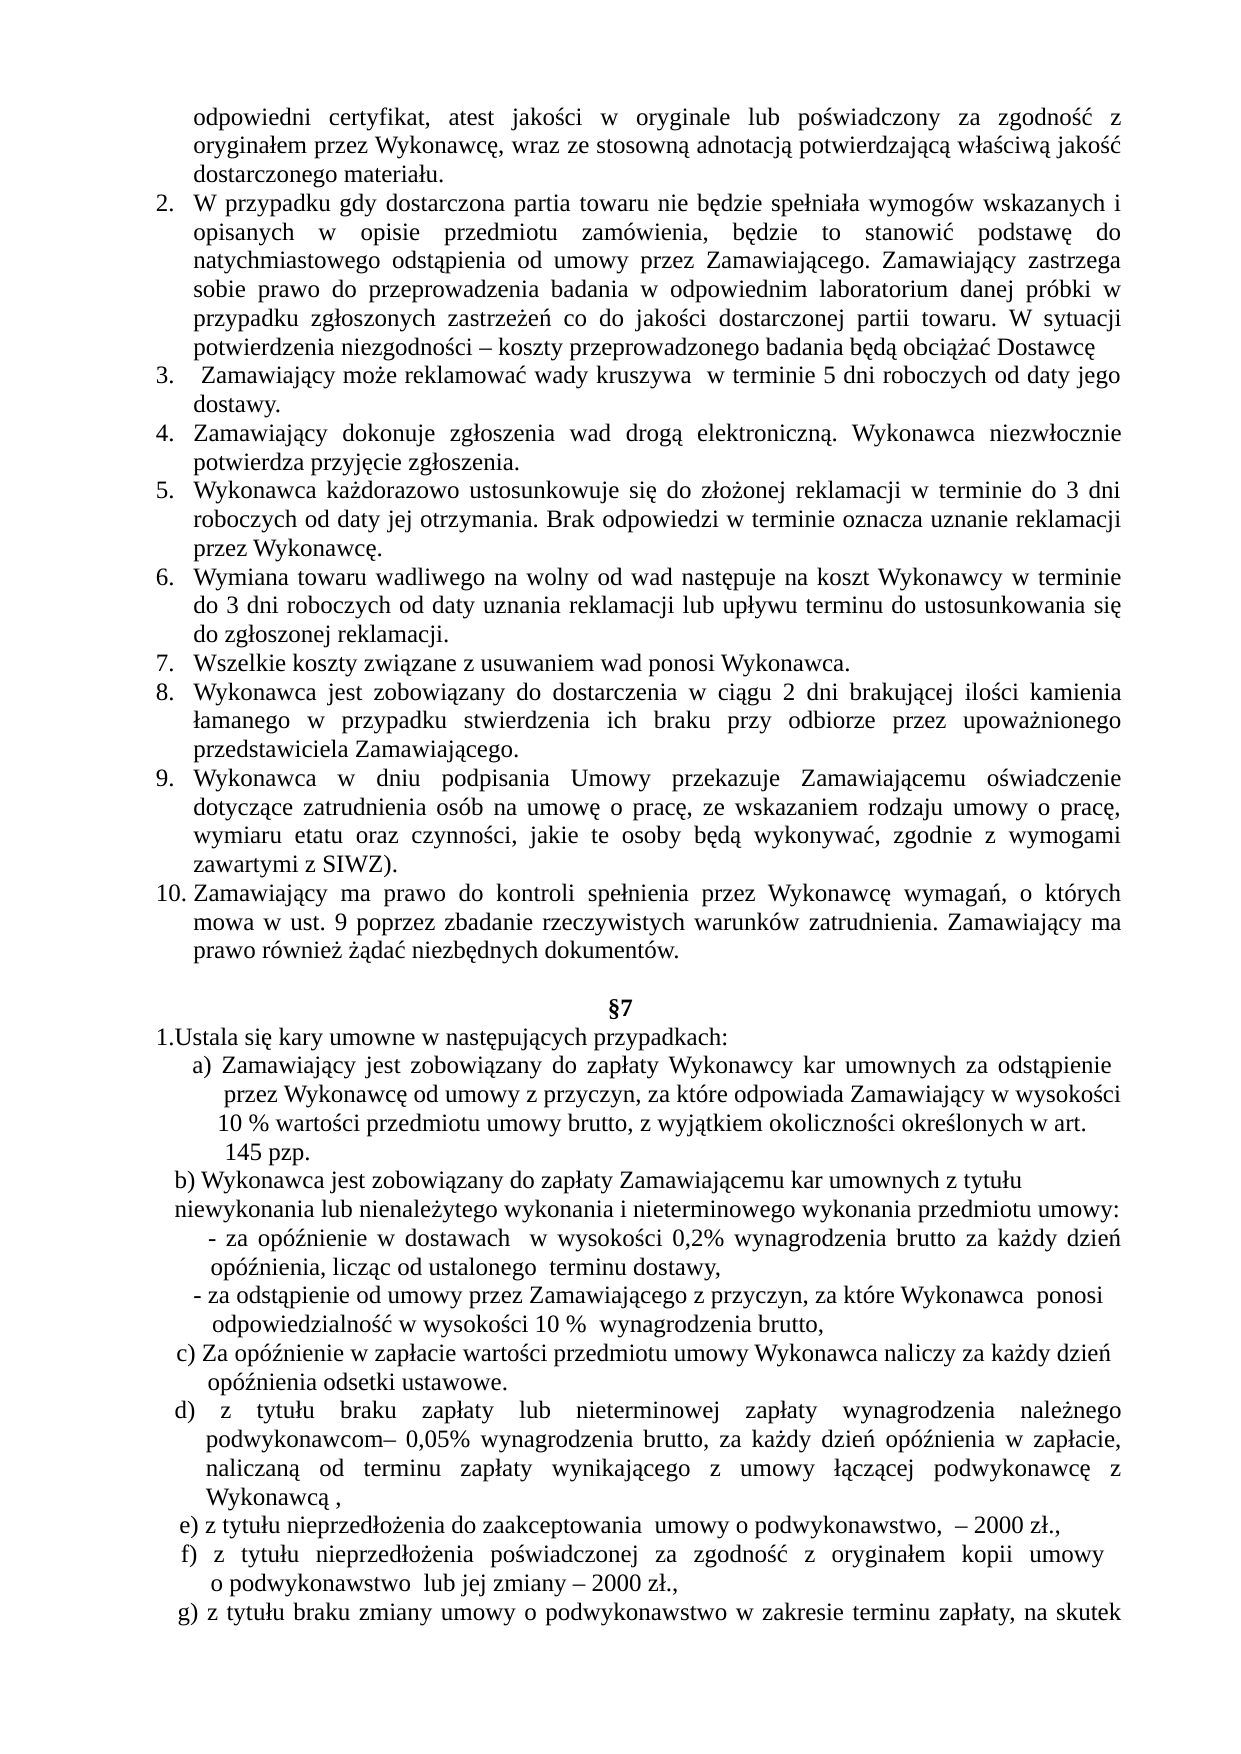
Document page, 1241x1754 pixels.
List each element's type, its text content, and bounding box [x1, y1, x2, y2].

list Zamawiający dokonuje zgłoszenia wad drogą elektroniczną. Wykonawca niezwłocznie potwierdza przyjęcie zgłoszenia. [156, 418, 1122, 475]
text 1.Ustala się kary umowne w następujących przypadkach: [118, 1022, 1122, 1050]
text g) z tytułu braku zmiany umowy o podwykonawstwo w zakresie terminu zapłaty, na skutek [177, 1597, 1122, 1625]
text 145 pzp. [118, 1137, 1122, 1165]
list Wykonawca jest zobowiązany do dostarczenia w ciągu 2 dni brakującej ilości kamienia łamanego w przypadku stwierdzenia ich braku przy odbiorze przez upoważnionego przedstawiciela Zamawiającego. [156, 677, 1122, 763]
text f) z tytułu nieprzedłożenia poświadczonej za zgodność z oryginałem kopii umowy o podwykonawstwo lub jej zmiany – 2000 zł., [181, 1539, 1122, 1597]
text b) Wykonawca jest zobowiązany do zapłaty Zamawiającemu kar umownych z tytułu [118, 1165, 1122, 1194]
text niewykonania lub nienależytego wykonania i nieterminowego wykonania przedmiotu umowy: [118, 1194, 1122, 1223]
text - za opóźnienie w dostawach w wysokości 0,2% wynagrodzenia brutto za każdy dzień opóźnienia, licząc od ustalonego terminu dostawy, [188, 1223, 1122, 1280]
list Wymiana towaru wadliwego na wolny od wad następuje na koszt Wykonawcy w terminie do 3 dni roboczych od daty uznania reklamacji lub upływu terminu do ustosunkowania się do zgłoszonej reklamacji. [156, 562, 1122, 648]
list Wszelkie koszty związane z usuwaniem wad ponosi Wykonawca. [156, 648, 1122, 677]
list Wykonawca w dniu podpisania Umowy przekazuje Zamawiającemu oświadczenie dotyczące zatrudnienia osób na umowę o pracę, ze wskazaniem rodzaju umowy o pracę, wymiaru etatu oraz czynności, jakie te osoby będą wykonywać, zgodnie z wymogami zawartymi z SIWZ). [156, 763, 1122, 878]
list odpowiedni certyfikat, atest jakości w oryginale lub poświadczony za zgodność z oryginałem przez Wykonawcę, wraz ze stosowną adnotacją potwierdzającą właściwą jakość dostarczonego materiału. [156, 102, 1122, 188]
list Zamawiający może reklamować wady kruszywa w terminie 5 dni roboczych od daty jego dostawy. [156, 360, 1122, 418]
list Wykonawca każdorazowo ustosunkowuje się do złożonej reklamacji w terminie do 3 dni roboczych od daty jej otrzymania. Brak odpowiedzi w terminie oznacza uznanie reklamacji przez Wykonawcę. [156, 475, 1122, 562]
list - za odstąpienie od umowy przez Zamawiającego z przyczyn, za które Wykonawca ponosi [118, 1280, 1122, 1309]
text a) Zamawiający jest zobowiązany do zapłaty Wykonawcy kar umownych za odstąpienie przez Wykonawcę od umowy z przyczyn, za które odpowiada Zamawiający w wysokości 10 % wartości przedmiotu umowy brutto, z wyjątkiem okoliczności określonych w art. [118, 1050, 1122, 1137]
list odpowiedzialność w wysokości 10 % wynagrodzenia brutto, [156, 1309, 1122, 1338]
text e) z tytułu nieprzedłożenia do zaakceptowania umowy o podwykonawstwo, – 2000 zł., [179, 1510, 1122, 1539]
list c) Za opóźnienie w zapłacie wartości przedmiotu umowy Wykonawca naliczy za każdy dzień [138, 1338, 1122, 1367]
list W przypadku gdy dostarczona partia towaru nie będzie spełniała wymogów wskazanych i opisanych w opisie przedmiotu zamówienia, będzie to stanowić podstawę do natychmiastowego odstąpienia od umowy przez Zamawiającego. Zamawiający zastrzega sobie prawo do przeprowadzenia badania w odpowiednim laboratorium danej próbki w przypadku zgłoszonych zastrzeżeń co do jakości dostarczonej partii towaru. W sytuacji potwierdzenia niezgodności – koszty przeprowadzonego badania będą obciążać Dostawcę [156, 188, 1122, 360]
text §7 [118, 993, 1122, 1022]
text d) z tytułu braku zapłaty lub nieterminowej zapłaty wynagrodzenia należnego podwykonawcom– 0,05% wynagrodzenia brutto, za każdy dzień opóźnienia w zapłacie, naliczaną od terminu zapłaty wynikającego z umowy łączącej podwykonawcę z Wykonawcą , [174, 1395, 1122, 1510]
list opóźnienia odsetki ustawowe. [138, 1367, 1122, 1395]
list Zamawiający ma prawo do kontroli spełnienia przez Wykonawcę wymagań, o których mowa w ust. 9 poprzez zbadanie rzeczywistych warunków zatrudnienia. Zamawiający ma prawo również żądać niezbędnych dokumentów. [156, 878, 1122, 964]
